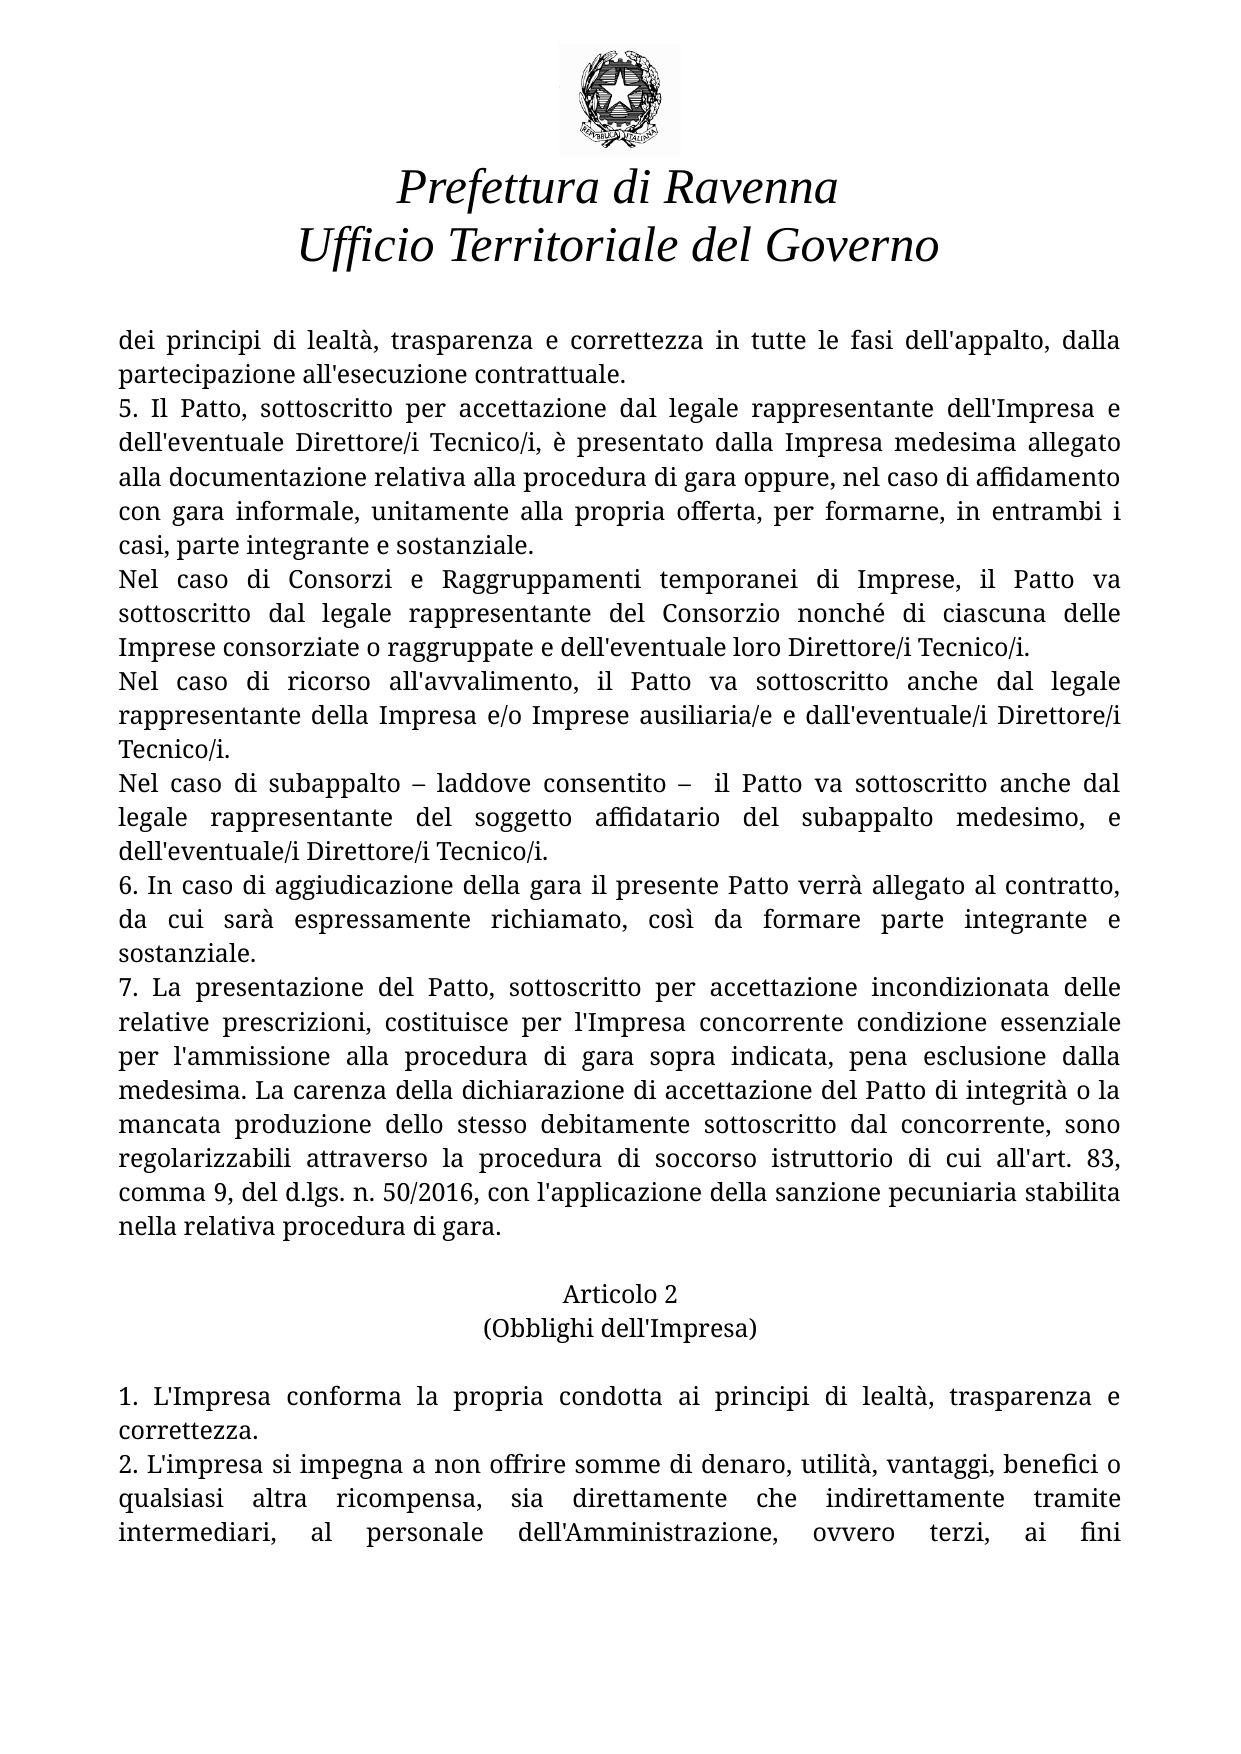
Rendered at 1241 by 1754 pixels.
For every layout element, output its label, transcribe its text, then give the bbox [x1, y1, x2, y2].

text Nel caso di ricorso all'avvalimento, il Patto va sottoscritto anche dal legale rappresentante della Impresa e/o Imprese ausiliaria/e e dall'eventuale/i Direttore/i Tecnico/i. [118, 663, 1122, 766]
text 5. Il Patto, sottoscritto per accettazione dal legale rappresentante dell'Impresa e dell'eventuale Direttore/i Tecnico/i, è presentato dalla Impresa medesima allegato alla documentazione relativa alla procedura di gara oppure, nel caso di affidamento con gara informale, unitamente alla propria offerta, per formarne, in entrambi i casi, parte integrante e sostanziale. [118, 391, 1122, 561]
text Articolo 2 [118, 1277, 1122, 1311]
text 1. L'Impresa conforma la propria condotta ai principi di lealtà, trasparenza e correttezza. [118, 1379, 1122, 1447]
text Nel caso di Consorzi e Raggruppamenti temporanei di Imprese, il Patto va sottoscritto dal legale rappresentante del Consorzio nonché di ciascuna delle Imprese consorziate o raggruppate e dell'eventuale loro Direttore/i Tecnico/i. [118, 561, 1122, 663]
text (Obblighi dell'Impresa) [118, 1311, 1122, 1345]
text 7. La presentazione del Patto, sottoscritto per accettazione incondizionata delle relative prescrizioni, costituisce per l'Impresa concorrente condizione essenziale per l'ammissione alla procedura di gara sopra indicata, pena esclusione dalla medesima. La carenza della dichiarazione di accettazione del Patto di integrità o la mancata produzione dello stesso debitamente sottoscritto dal concorrente, sono regolarizzabili attraverso la procedura di soccorso istruttorio di cui all'art. 83, comma 9, del d.lgs. n. 50/2016, con l'applicazione della sanzione pecuniaria stabilita nella relativa procedura di gara. [118, 970, 1122, 1243]
text Nel caso di subappalto – laddove consentito – il Patto va sottoscritto anche dal legale rappresentante del soggetto affidatario del subappalto medesimo, e dell'eventuale/i Direttore/i Tecnico/i. [118, 766, 1122, 868]
text 6. In caso di aggiudicazione della gara il presente Patto verrà allegato al contratto, da cui sarà espressamente richiamato, così da formare parte integrante e sostanziale. [118, 868, 1122, 970]
text 2. L'impresa si impegna a non offrire somme di denaro, utilità, vantaggi, benefici o qualsiasi altra ricompensa, sia direttamente che indirettamente tramite intermediari, al personale dell'Amministrazione, ovvero terzi, ai fini [118, 1447, 1122, 1549]
text dei principi di lealtà, trasparenza e correttezza in tutte le fasi dell'appalto, dalla partecipazione all'esecuzione contrattuale. [118, 323, 1122, 391]
